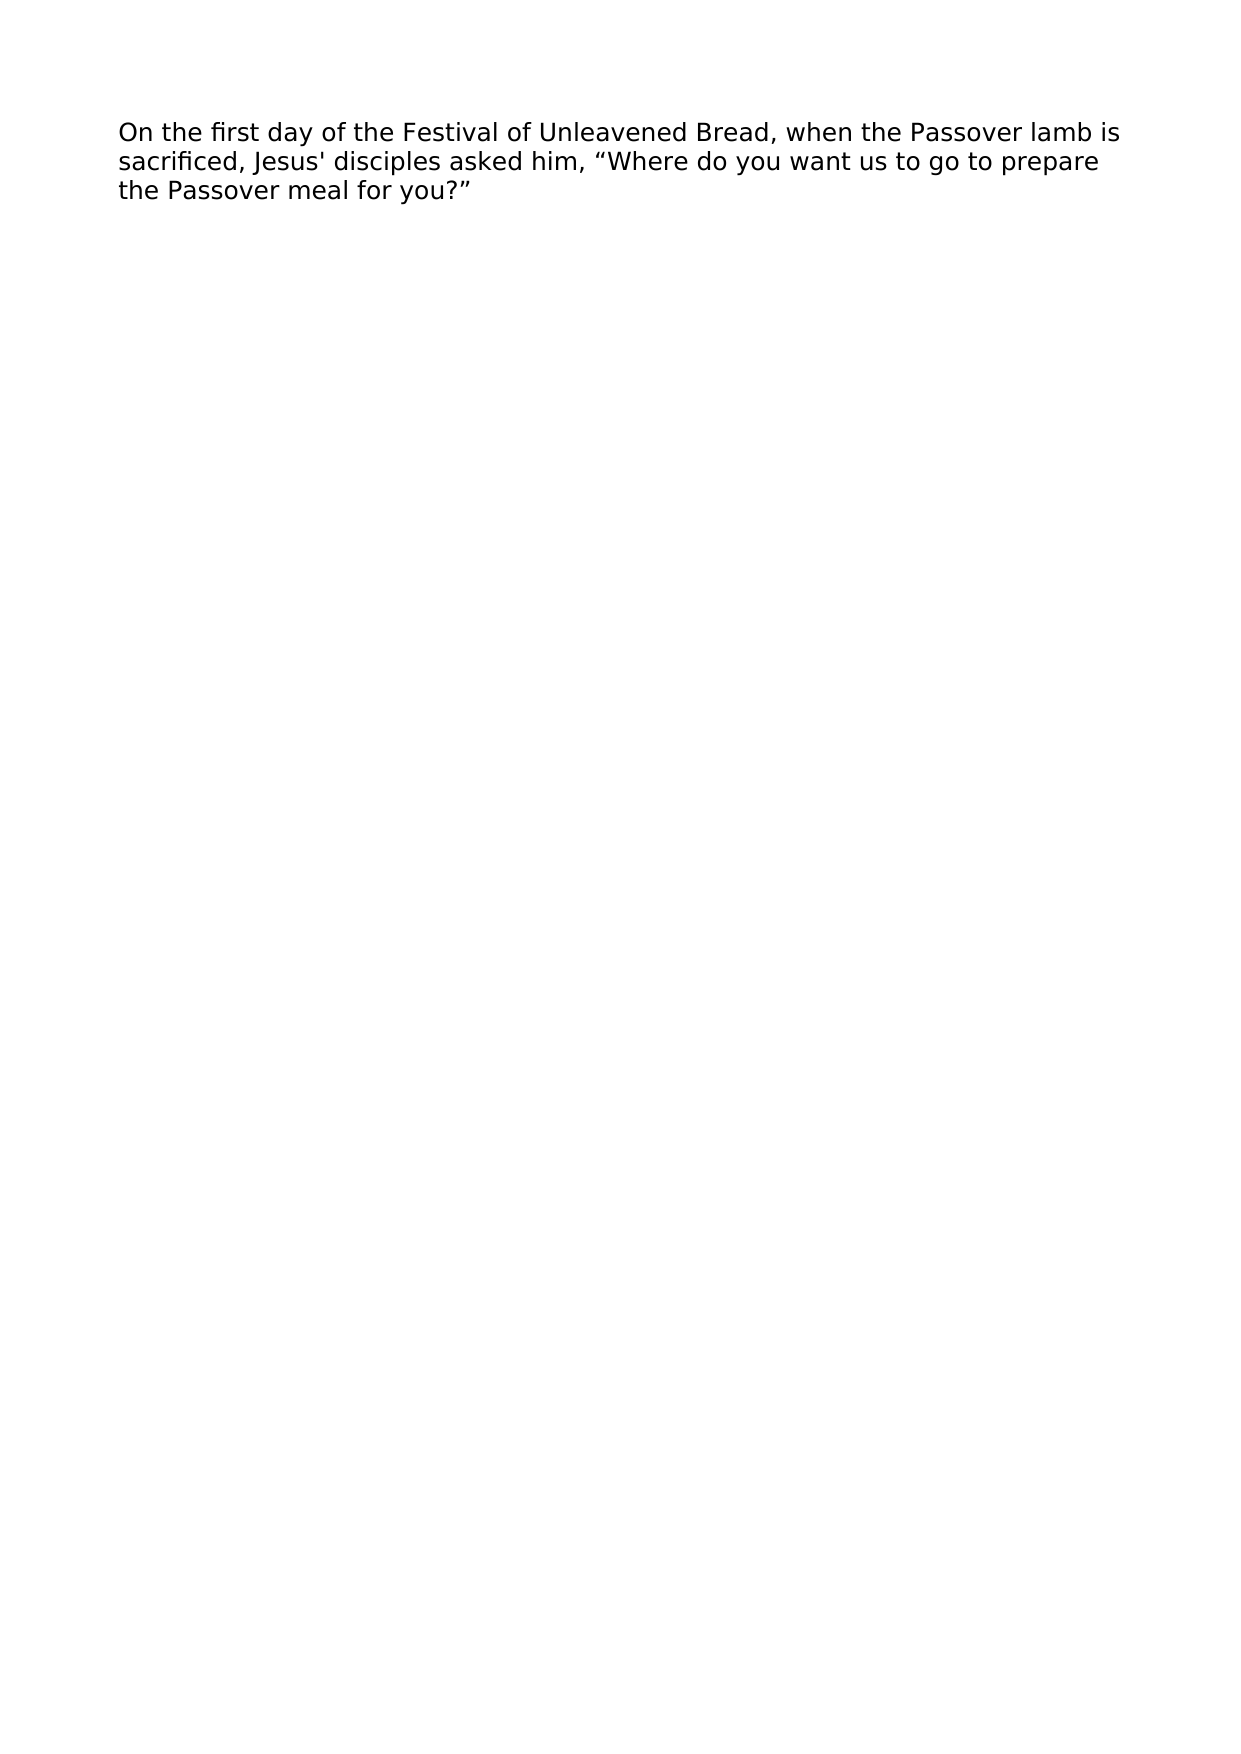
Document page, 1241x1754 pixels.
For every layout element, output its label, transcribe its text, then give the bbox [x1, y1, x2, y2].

text On the first day of the Festival of Unleavened Bread, when the Passover lamb is sacrificed, Jesus' disciples asked him, “Where do you want us to go to prepare the Passover meal for you?” [118, 118, 1122, 206]
